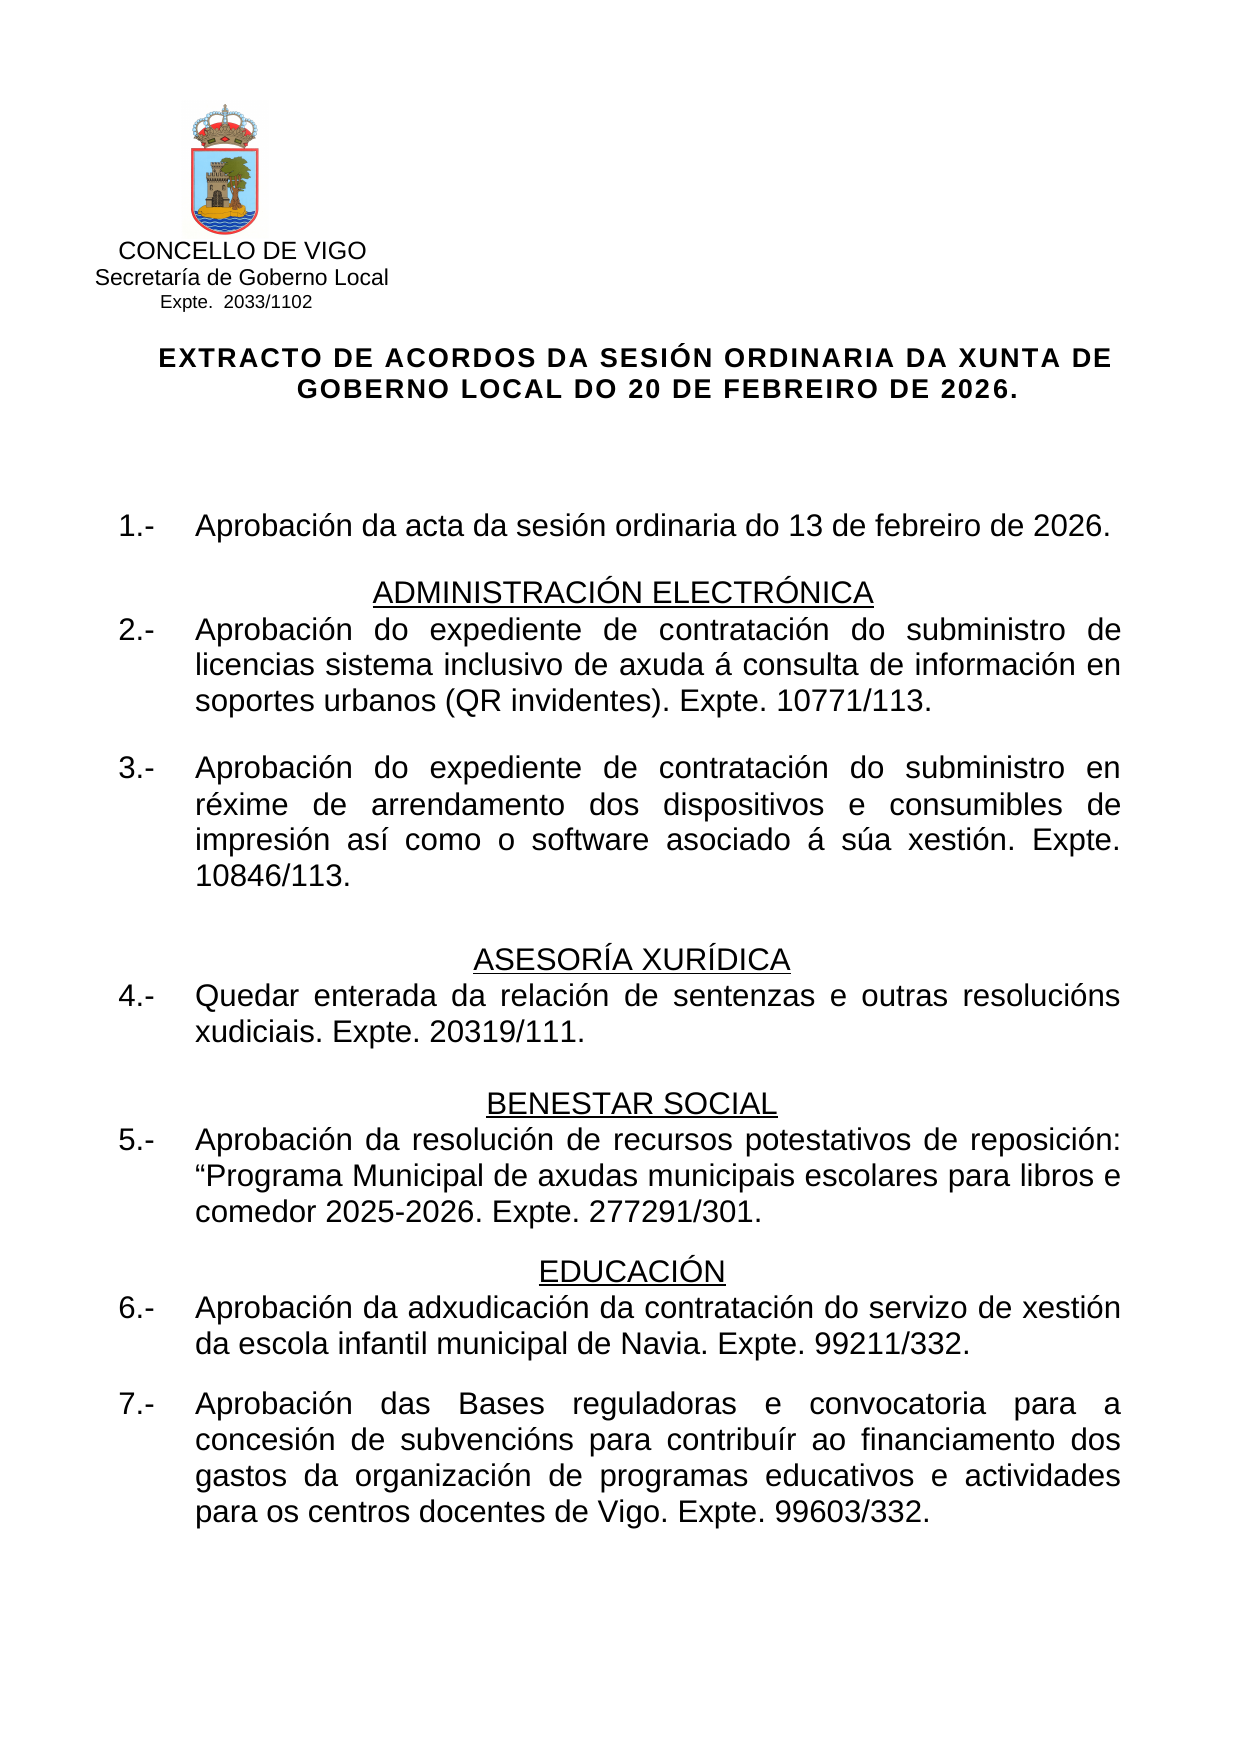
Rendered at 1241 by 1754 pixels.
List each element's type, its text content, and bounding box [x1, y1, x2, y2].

text 4.- Quedar enterada da relación de sentenzas e outras resolucións xudiciais. Expte. 20319/111. [118, 977, 1122, 1049]
text ADMINISTRACIÓN ELECTRÓNICA [124, 574, 1122, 611]
text EXTRACTO DE ACORDOS DA SESIÓN ORDINARIA DA XUNTA DE GOBERNO LOCAL DO 20 DE FEBREIRO DE 2026. [119, 342, 1152, 404]
text ASESORÍA XURÍDICA [142, 941, 1122, 977]
text 1.- Aprobación da acta da sesión ordinaria do 13 de febreiro de 2026. [118, 507, 1122, 543]
text EDUCACIÓN [142, 1253, 1122, 1289]
text 6.- Aprobación da adxudicación da contratación do servizo de xestión da escola infantil municipal de Navia. Expte. 99211/332. [118, 1289, 1122, 1361]
picture [181, 100, 270, 239]
text 2.- Aprobación do expediente de contratación do subministro de licencias sistema inclusivo de axuda á consulta de información en soportes urbanos (QR invidentes). Expte. 10771/113. [118, 611, 1122, 718]
text BENESTAR SOCIAL [142, 1085, 1122, 1121]
text 3.- Aprobación do expediente de contratación do subministro en réxime de arrendamento dos dispositivos e consumibles de impresión así como o software asociado á súa xestión. Expte. 10846/113. [118, 749, 1122, 893]
text 7.- Aprobación das Bases reguladoras e convocatoria para a concesión de subvencións para contribuír ao financiamento dos gastos da organización de programas educativos e actividades para os centros docentes de Vigo. Expte. 99603/332. [118, 1385, 1122, 1529]
text 5.- Aprobación da resolución de recursos potestativos de reposición: “Programa Municipal de axudas municipais escolares para libros e comedor 2025-2026. Expte. 277291/301. [118, 1121, 1122, 1229]
